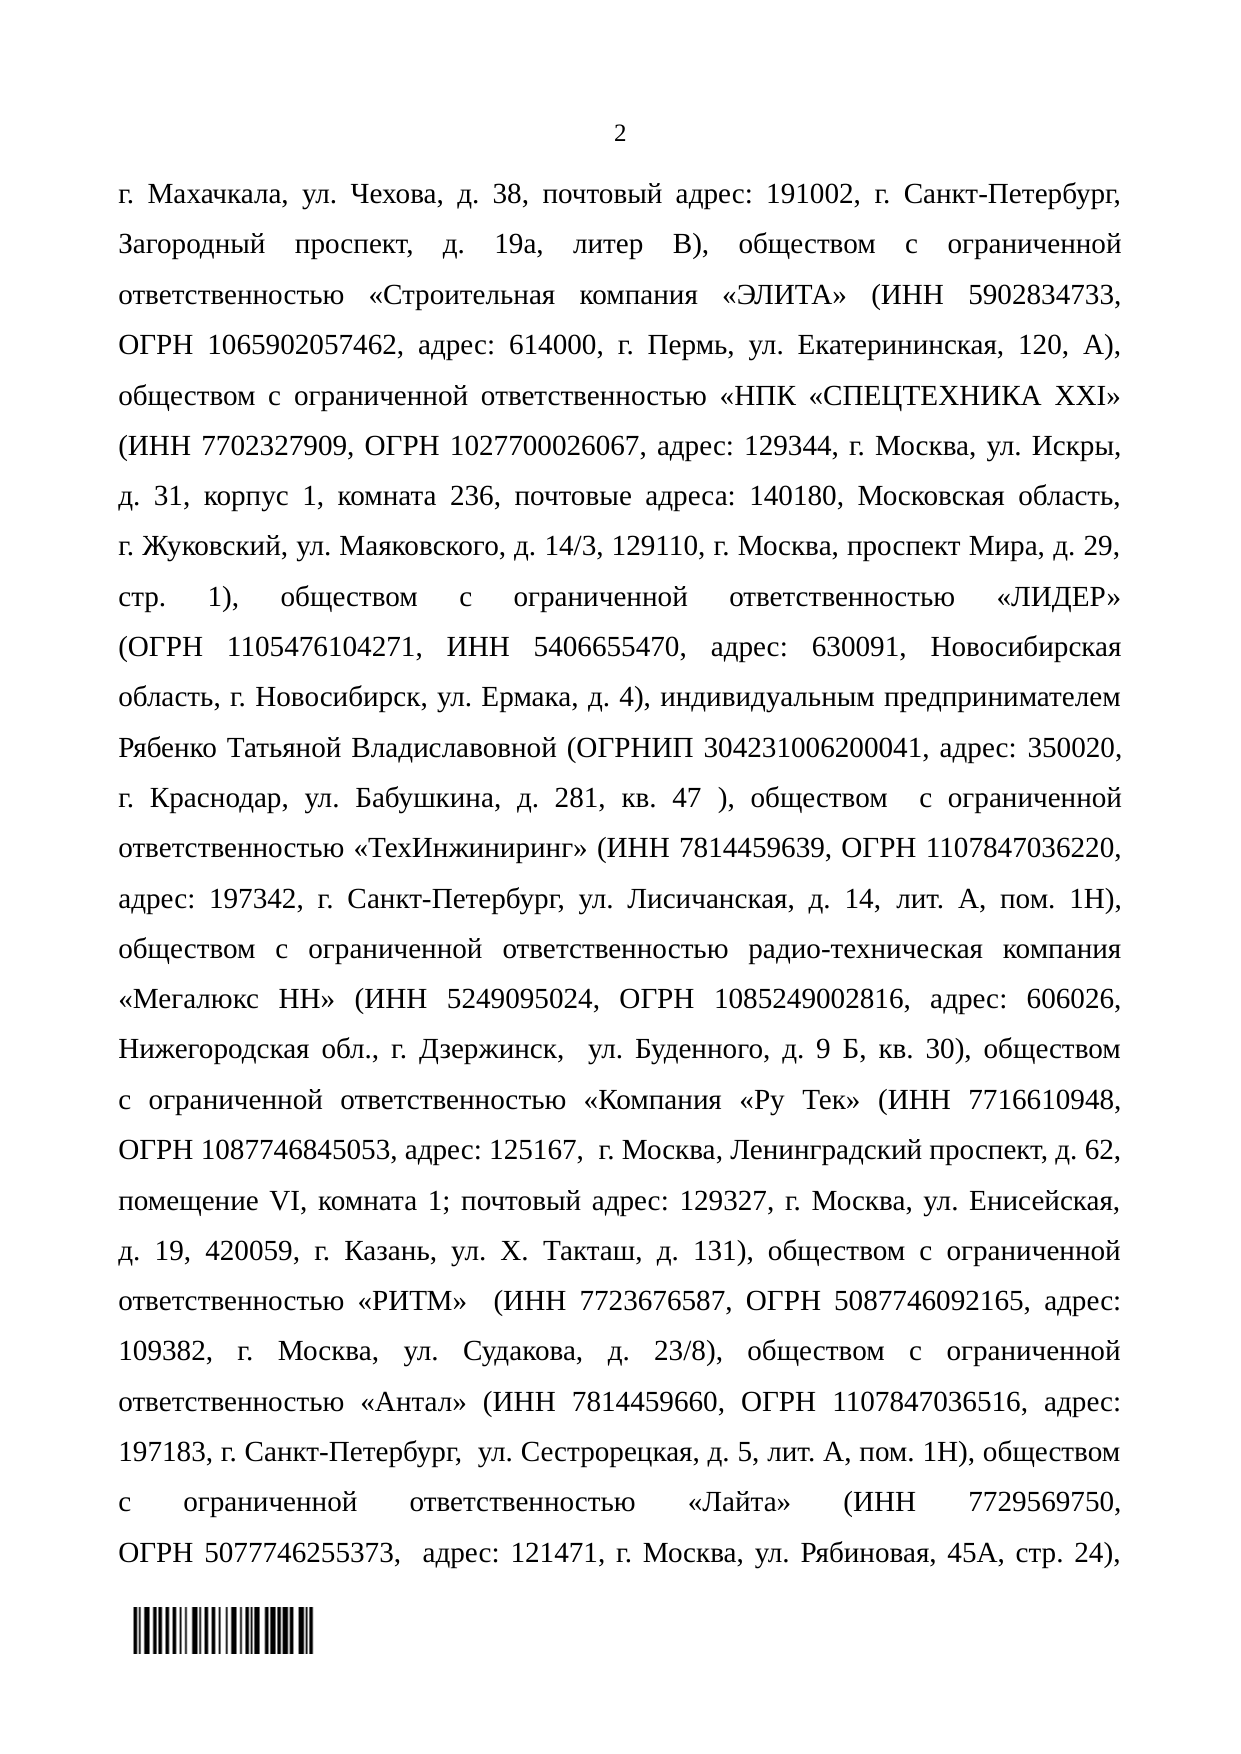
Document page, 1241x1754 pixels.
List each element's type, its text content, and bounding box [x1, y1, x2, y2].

picture [118, 1607, 331, 1654]
text г. Махачкала, ул. Чехова, д. 38, почтовый адрес: 191002, г. Санкт-Петербург, Загородный проспект, д. 19а, литер В), обществом с ограниченной ответственностью «Строительная компания «ЭЛИТА» (ИНН 5902834733, ОГРН 1065902057462, адрес: 614000, г. Пермь, ул. Екатерининская, 120, А), обществом с ограниченной ответственностью «НПК «СПЕЦТЕХНИКА XXI» (ИНН 7702327909, ОГРН 1027700026067, адрес: 129344, г. Москва, ул. Искры, д. 31, корпус 1, комната 236, почтовые адреса: 140180, Московская область, г. Жуковский, ул. Маяковского, д. 14/3, 129110, г. Москва, проспект Мира, д. 29, стр. 1), обществом с ограниченной ответственностью «ЛИДЕР» (ОГРН 1105476104271, ИНН 5406655470, адрес: 630091, Новосибирская область, г. Новосибирск, ул. Ермака, д. 4), индивидуальным предпринимателем Рябенко Татьяной Владиславовной (ОГРНИП 304231006200041, адрес: 350020, г. Краснодар, ул. Бабушкина, д. 281, кв. 47 ), обществом с ограниченной ответственностью «ТехИнжиниринг» (ИНН 7814459639, ОГРН 1107847036220, адрес: 197342, г. Санкт-Петербург, ул. Лисичанская, д. 14, лит. А, пом. 1Н), обществом с ограниченной ответственностью радио-техническая компания «Мегалюкс НН» (ИНН 5249095024, ОГРН 1085249002816, адрес: 606026, Нижегородская обл., г. Дзержинск, ул. Буденного, д. 9 Б, кв. 30), обществом с ограниченной ответственностью «Компания «Ру Тек» (ИНН 7716610948, ОГРН 1087746845053, адрес: 125167, г. Москва, Ленинградский проспект, д. 62, помещение VI, комната 1; почтовый адрес: 129327, г. Москва, ул. Енисейская, д. 19, 420059, г. Казань, ул. Х. Такташ, д. 131), обществом с ограниченной ответственностью «РИТМ» (ИНН 7723676587, ОГРН 5087746092165, адрес: 109382, г. Москва, ул. Судакова, д. 23/8), обществом с ограниченной ответственностью «Антал» (ИНН 7814459660, ОГРН 1107847036516, адрес: 197183, г. Санкт-Петербург, ул. Сестрорецкая, д. 5, лит. А, пом. 1Н), обществом с ограниченной ответственностью «Лайта» (ИНН 7729569750, ОГРН 5077746255373, адрес: 121471, г. Москва, ул. Рябиновая, 45А, стр. 24), [118, 176, 1122, 1568]
